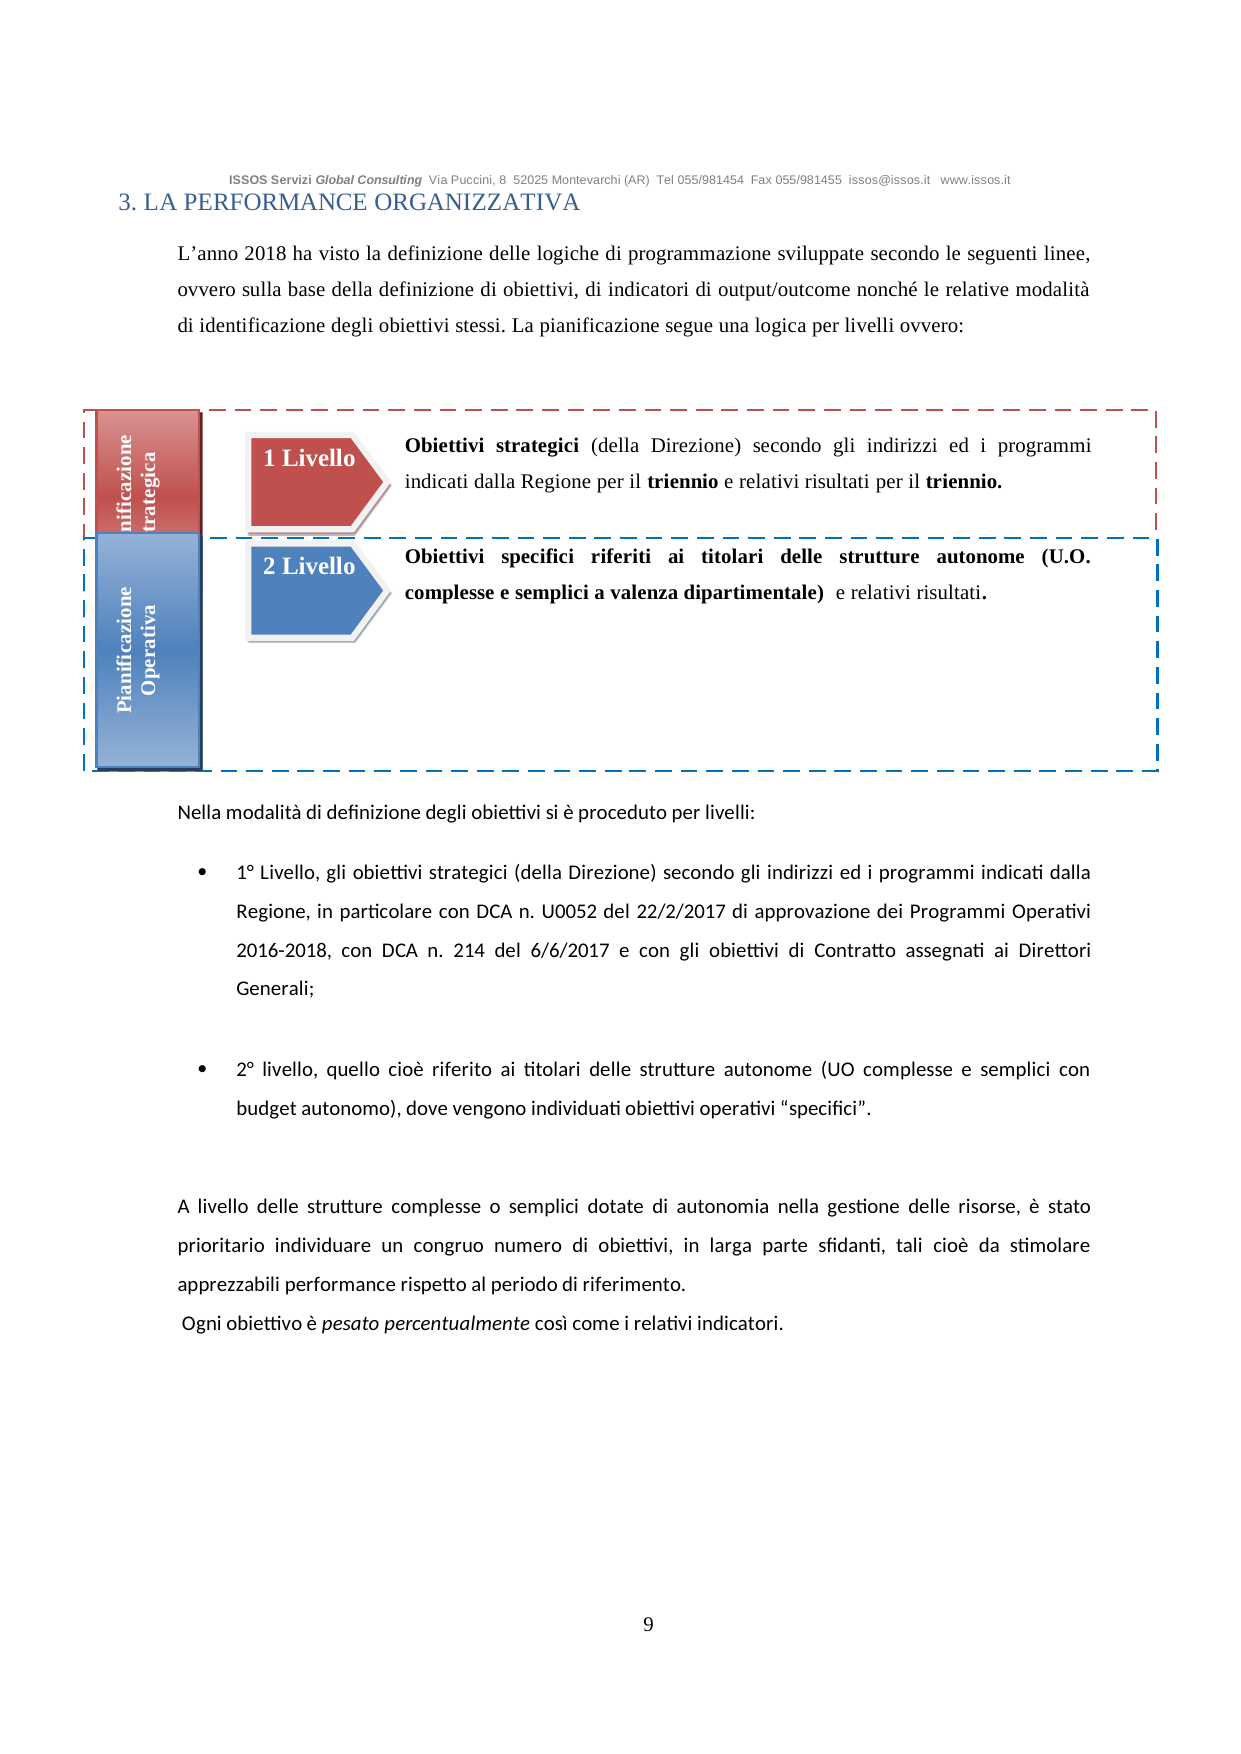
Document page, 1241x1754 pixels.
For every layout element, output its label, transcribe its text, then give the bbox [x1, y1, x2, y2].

text A livello delle strutture complesse o semplici dotate di autonomia nella gestione delle risorse, è stato prioritario individuare un congruo numero di obiettivi, in larga parte sfidanti, tali cioè da stimolare apprezzabili performance rispetto al periodo di riferimento. [177, 1193, 1093, 1297]
text Nella modalità di definizione degli obiettivi si è proceduto per livelli: [177, 799, 1093, 825]
text L’anno 2018 ha visto la definizione delle logiche di programmazione sviluppate secondo le seguenti linee, ovvero sulla base della definizione di obiettivi, di indicatori di output/outcome nonché le relative modalità di identificazione degli obiettivi stessi. La pianificazione segue una logica per livelli ovvero: [177, 241, 1092, 337]
subtitle 3. LA PERFORMANCE ORGANIZZATIVA [118, 187, 1122, 216]
list 2° livello, quello cioè riferito ai titolari delle strutture autonome (UO complesse e semplici con budget autonomo), dove vengono individuati obiettivi operativi “specifici”. [199, 1056, 1093, 1121]
list 1° Livello, gli obiettivi strategici (della Direzione) secondo gli indirizzi ed i programmi indicati dalla Regione, in particolare con DCA n. U0052 del 22/2/2017 di approvazione dei Programmi Operativi 2016-2018, con DCA n. 214 del 6/6/2017 e con gli obiettivi di Contratto assegnati ai Direttori Generali; [199, 859, 1093, 1001]
text Ogni obiettivo è pesato percentualmente così come i relativi indicatori. [177, 1310, 1093, 1336]
